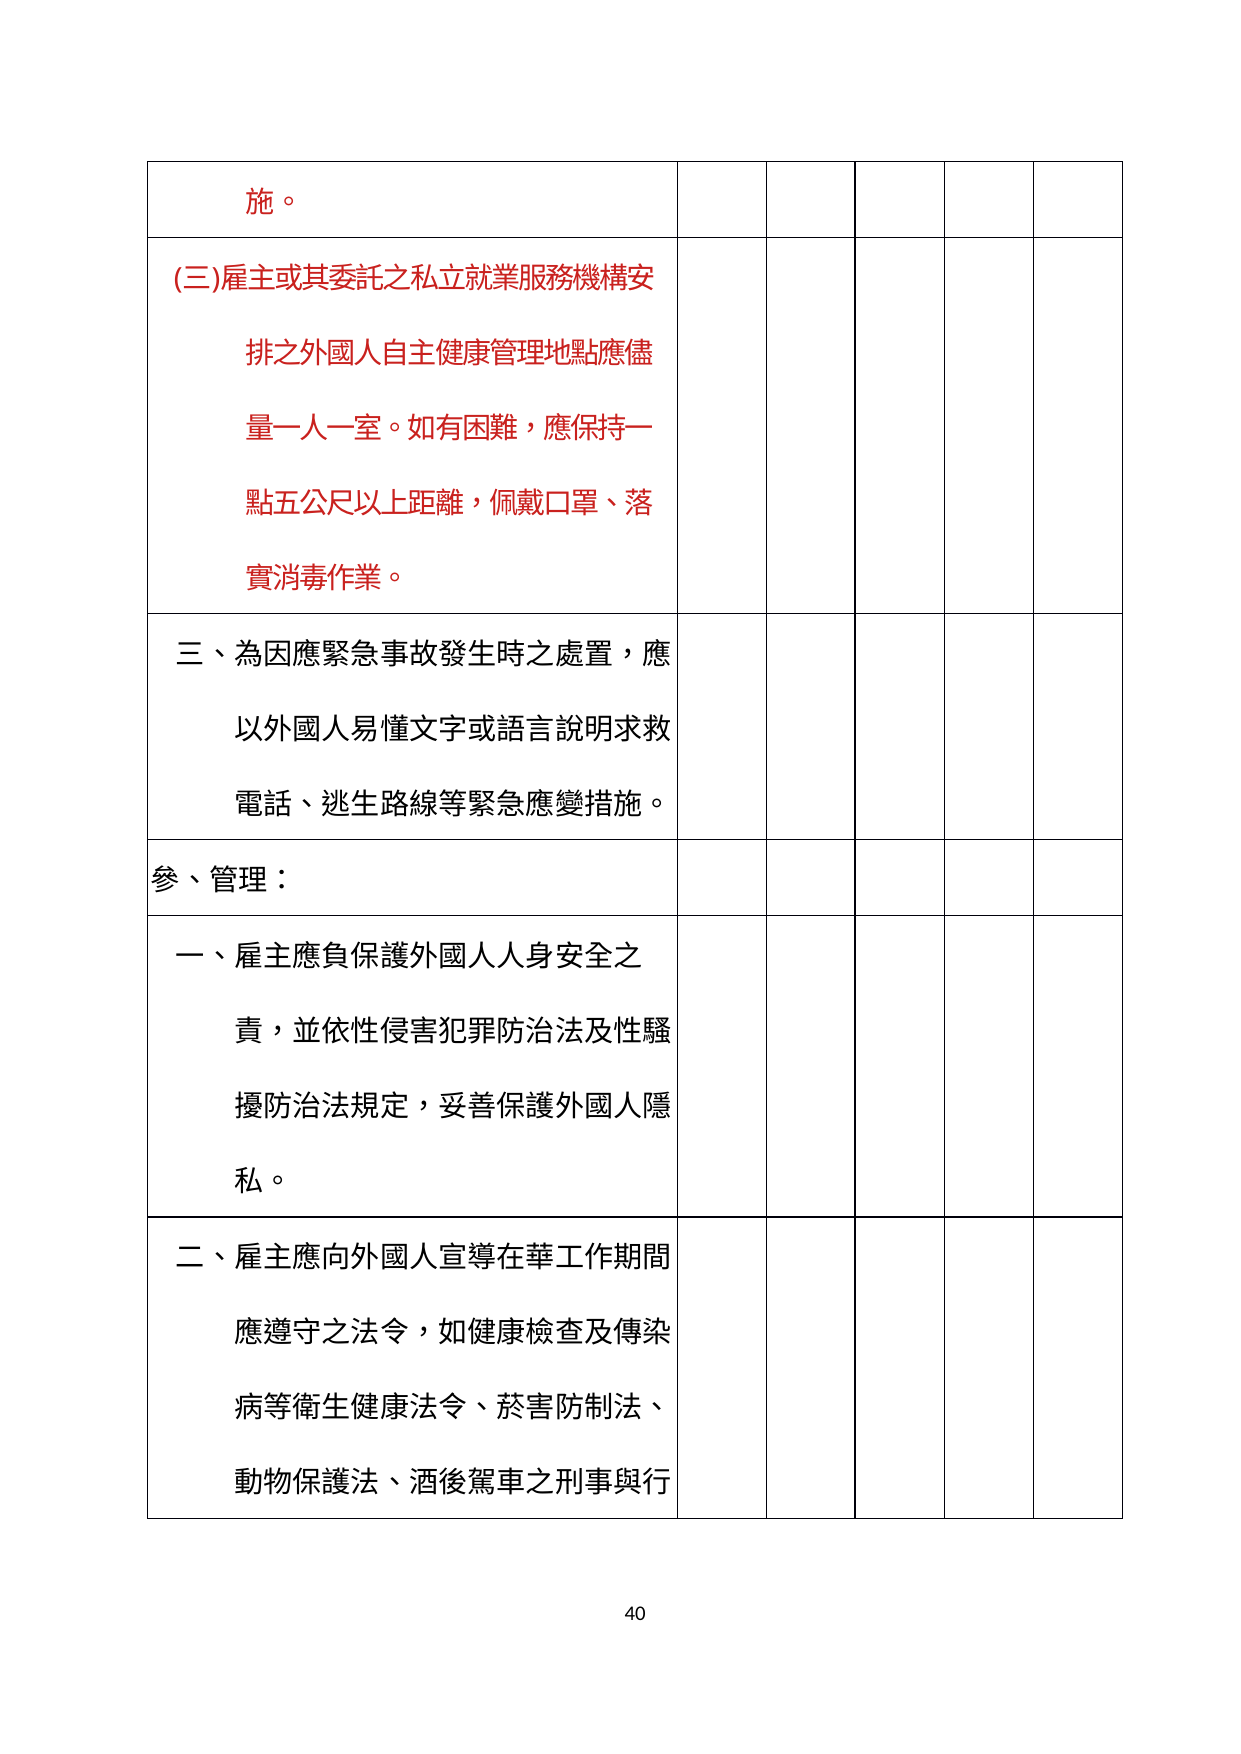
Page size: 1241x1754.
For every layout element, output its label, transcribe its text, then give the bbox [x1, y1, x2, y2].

table_cell [856, 614, 944, 839]
table_cell [856, 916, 944, 1216]
table_cell [945, 238, 1033, 613]
table_cell 施。 [148, 162, 677, 237]
table_cell [678, 162, 766, 237]
table_cell [856, 840, 944, 915]
table_cell [678, 238, 766, 613]
table_cell [767, 1218, 854, 1517]
table_cell [945, 162, 1033, 237]
table_cell [678, 916, 766, 1216]
table_cell [945, 1218, 1033, 1517]
table_cell [856, 238, 944, 613]
table_cell [945, 614, 1033, 839]
table_cell 一、雇主應負保護外國人人身安全之責，並依性侵害犯罪防治法及性騷擾防治法規定，妥善保護外國人隱私。 [148, 916, 677, 1216]
table_cell [945, 840, 1033, 915]
table_cell [1034, 916, 1122, 1216]
table_cell [767, 162, 854, 237]
table_cell [678, 614, 766, 839]
table_cell [1034, 840, 1122, 915]
table_cell [767, 614, 854, 839]
table_cell [678, 1218, 766, 1517]
table_cell 二、雇主應向外國人宣導在華工作期間應遵守之法令，如健康檢查及傳染病等衛生健康法令、菸害防制法、動物保護法、酒後駕車之刑事與行 [148, 1218, 677, 1517]
table_cell [767, 840, 854, 915]
table_cell 參、管理： [148, 840, 677, 915]
table_cell [1034, 1218, 1122, 1517]
table_cell [945, 916, 1033, 1216]
table_cell [1034, 162, 1122, 237]
table_cell 三、為因應緊急事故發生時之處置，應以外國人易懂文字或語言說明求救電話、逃生路線等緊急應變措施。 [148, 614, 677, 839]
table_cell [856, 162, 944, 237]
table_cell [678, 840, 766, 915]
table_cell [1034, 614, 1122, 839]
table_cell [767, 916, 854, 1216]
table_cell [767, 238, 854, 613]
table_cell (三)雇主或其委託之私立就業服務機構安排之外國人自主健康管理地點應儘量一人一室。如有困難，應保持一點五公尺以上距離，佩戴口罩、落實消毒作業。 [148, 238, 677, 613]
table_cell [856, 1218, 944, 1517]
table_cell [1034, 238, 1122, 613]
